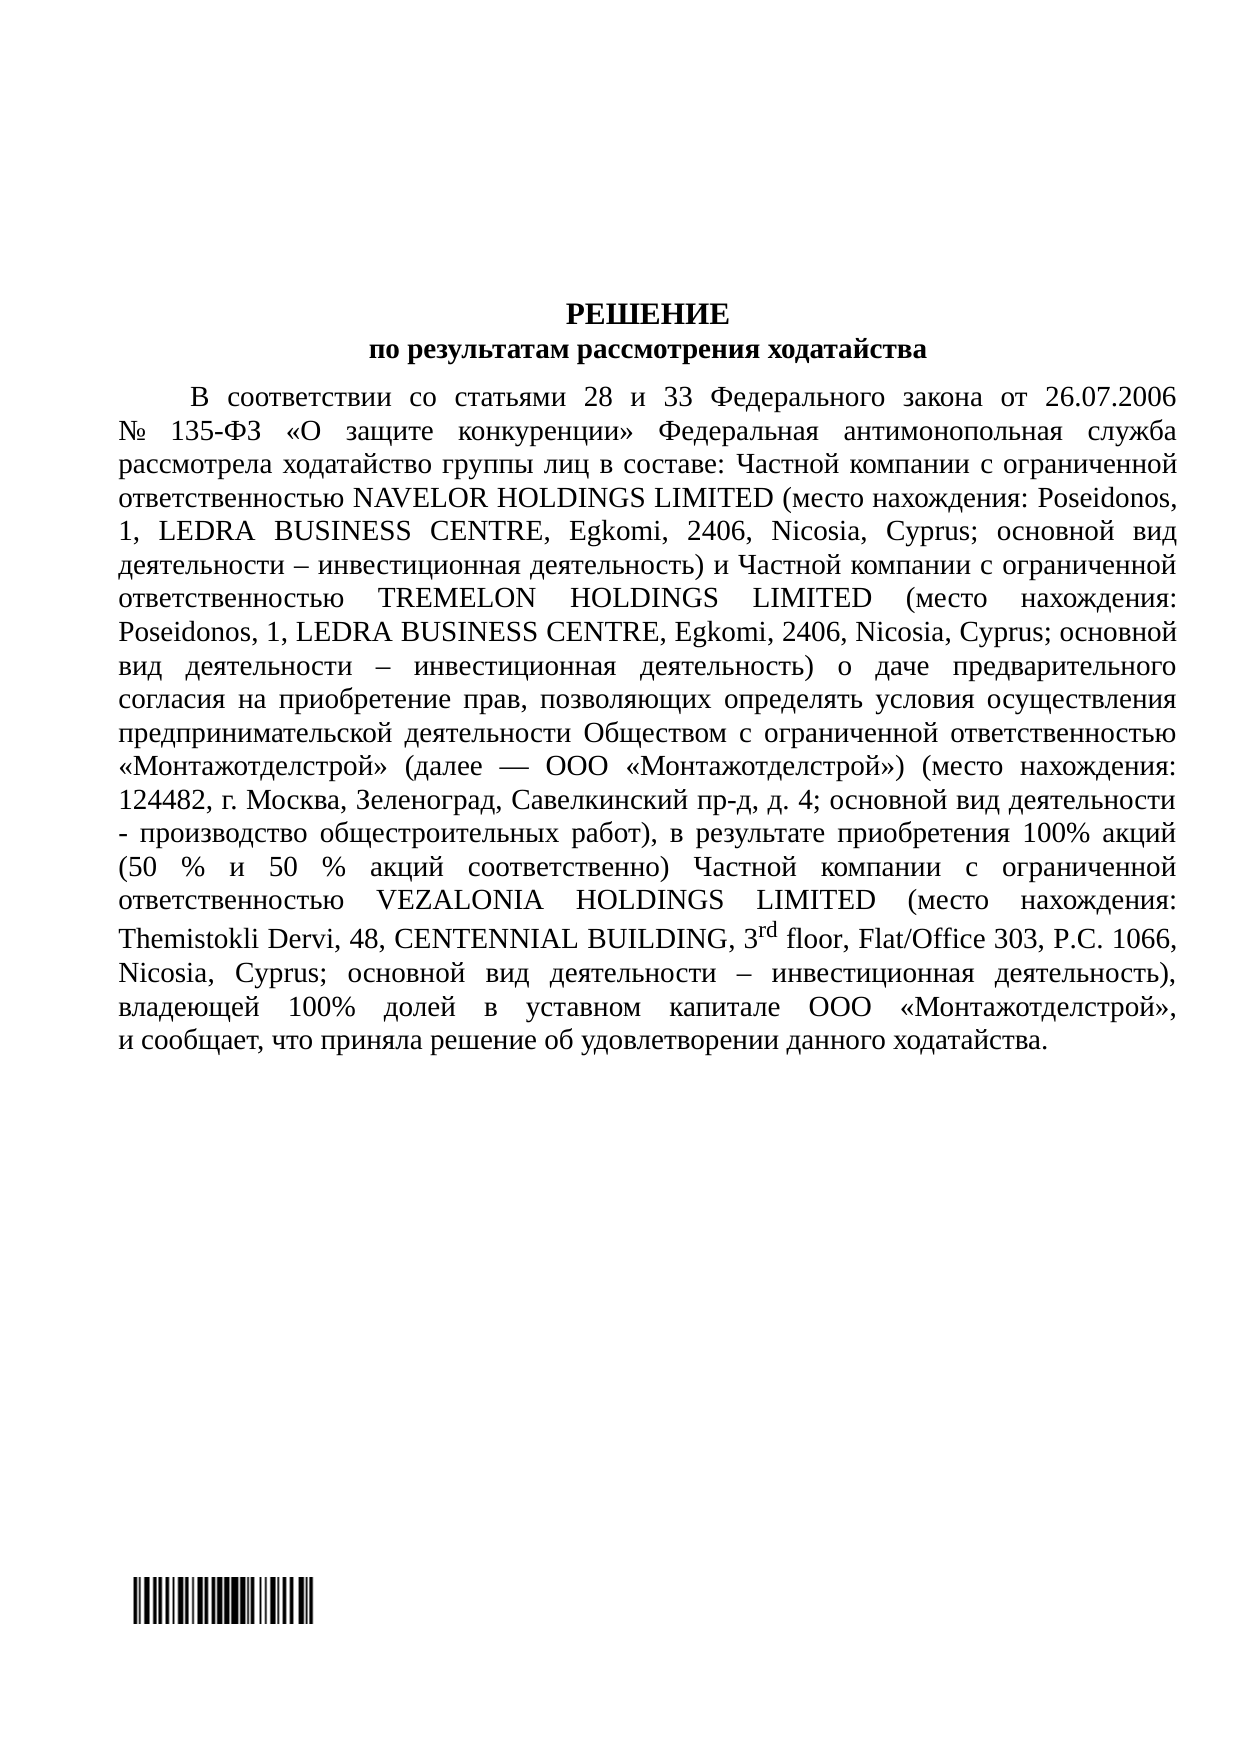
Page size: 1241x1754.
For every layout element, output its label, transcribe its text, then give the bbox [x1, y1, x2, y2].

text РЕШЕНИЕ [118, 295, 1177, 331]
text по результатам рассмотрения ходатайства [118, 331, 1177, 365]
text В соответствии со статьями 28 и 33 Федерального закона от 26.07.2006 № 135-ФЗ «О защите конкуренции» Федеральная антимонопольная служба рассмотрела ходатайство группы лиц в составе: Частной компании с ограниченной ответственностью NAVELOR HOLDINGS LIMITED (место нахождения: Poseidonos, 1, LEDRA BUSINESS CENTRE, Egkomi, 2406, Nicosia, Cyprus; основной вид деятельности – инвестиционная деятельность) и Частной компании с ограниченной ответственностью TREMELON HOLDINGS LIMITED (место нахождения: Poseidonos, 1, LEDRA BUSINESS CENTRE, Egkomi, 2406, Nicosia, Cyprus; основной вид деятельности – инвестиционная деятельность) о даче предварительного согласия на приобретение прав, позволяющих определять условия осуществления предпринимательской деятельности Обществом с ограниченной ответственностью «Монтажотделстрой» (далее — ООО «Монтажотделстрой») (место нахождения: 124482, г. Москва, Зеленоград, Савелкинский пр-д, д. 4; основной вид деятельности - производство общестроительных работ), в результате приобретения 100% акций (50 % и 50 % акций соответственно) Частной компании с ограниченной ответственностью VEZALONIA HOLDINGS LIMITED (место нахождения: Themistokli Dervi, 48, CENTENNIAL BUILDING, 3rd floor, Flat/Office 303, P.C. 1066, Nicosia, Cyprus; основной вид деятельности – инвестиционная деятельность), владеющей 100% долей в уставном капитале ООО «Монтажотделстрой», и сообщает, что приняла решение об удовлетворении данного ходатайства. [118, 379, 1177, 1056]
picture [118, 1577, 331, 1624]
